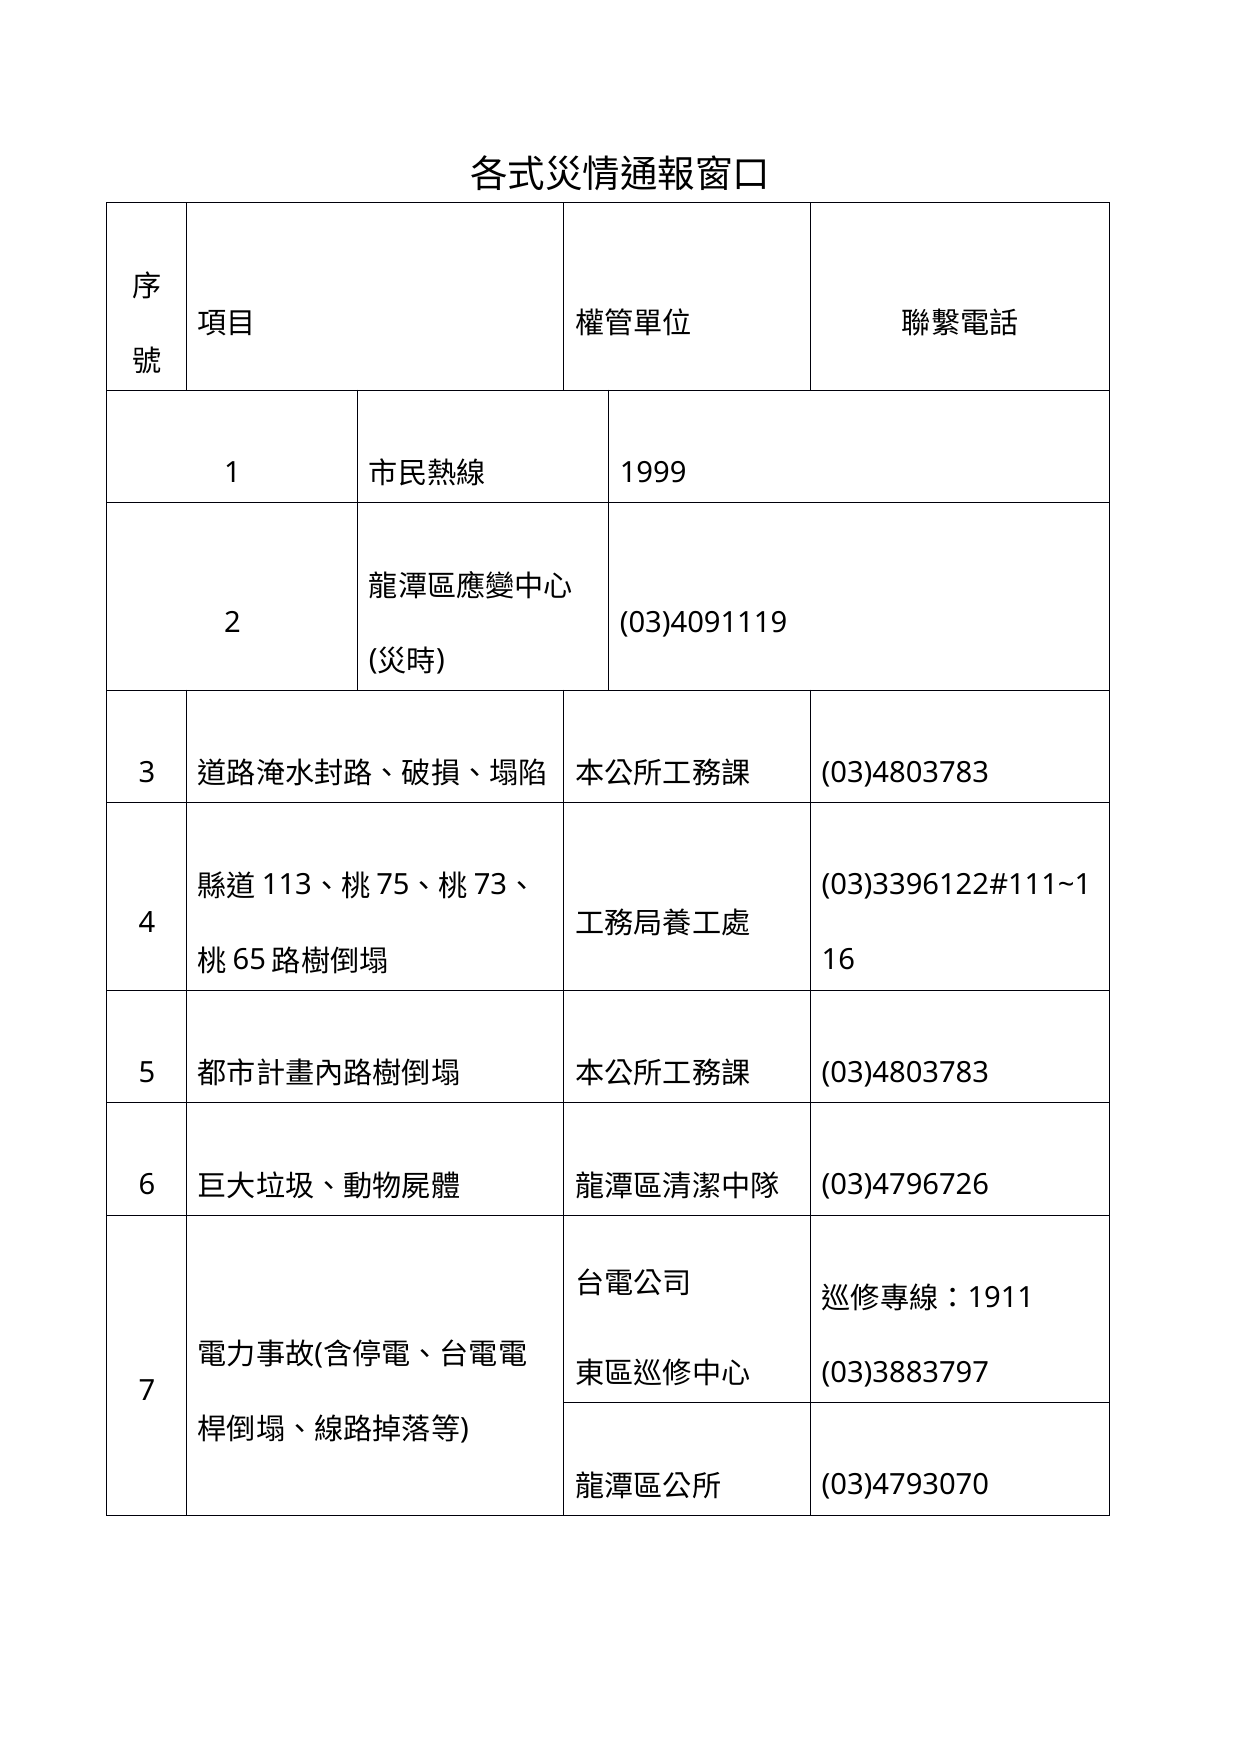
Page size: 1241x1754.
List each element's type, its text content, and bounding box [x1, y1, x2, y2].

table_cell (03)4793070 [811, 1403, 1109, 1514]
table_header 聯繫電話 [811, 203, 1109, 389]
table_cell 道路淹水封路、破損、塌陷 [187, 691, 563, 802]
table_cell 都市計畫內路樹倒塌 [187, 991, 563, 1102]
table_cell (03)4803783 [811, 991, 1109, 1102]
table_cell 縣道113、桃75、桃73、桃65路樹倒塌 [187, 803, 563, 989]
table_cell 工務局養工處 [564, 803, 810, 989]
table_cell 5 [107, 991, 186, 1102]
table_cell (03)3396122#111~116 [811, 803, 1109, 989]
table_cell 6 [107, 1103, 186, 1214]
table_cell 本公所工務課 [564, 991, 810, 1102]
table_cell 2 [107, 503, 357, 689]
table_cell 電力事故(含停電、台電電桿倒塌、線路掉落等) [187, 1216, 563, 1514]
table_cell (03)4803783 [811, 691, 1109, 802]
table_cell 台電公司 東區巡修中心 [564, 1216, 810, 1402]
table_header 權管單位 [564, 203, 810, 389]
table_cell 巡修專線：1911 (03)3883797 [811, 1216, 1109, 1402]
table_cell 7 [107, 1216, 186, 1514]
table_header 序號 [107, 203, 186, 389]
text 各式災情通報窗口 [118, 127, 1122, 202]
table_cell 龍潭區應變中心(災時) [358, 503, 608, 689]
table_cell 龍潭區公所 [564, 1403, 810, 1514]
table_cell 4 [107, 803, 186, 989]
table_cell 3 [107, 691, 186, 802]
table_cell 龍潭區清潔中隊 [564, 1103, 810, 1214]
table_cell 1 [107, 391, 357, 502]
table_cell 1999 [609, 391, 1109, 502]
table_header 項目 [187, 203, 563, 389]
table_cell 市民熱線 [358, 391, 608, 502]
table_cell (03)4091119 [609, 503, 1109, 689]
table_cell 巨大垃圾、動物屍體 [187, 1103, 563, 1214]
table_cell 本公所工務課 [564, 691, 810, 802]
table_cell (03)4796726 [811, 1103, 1109, 1214]
